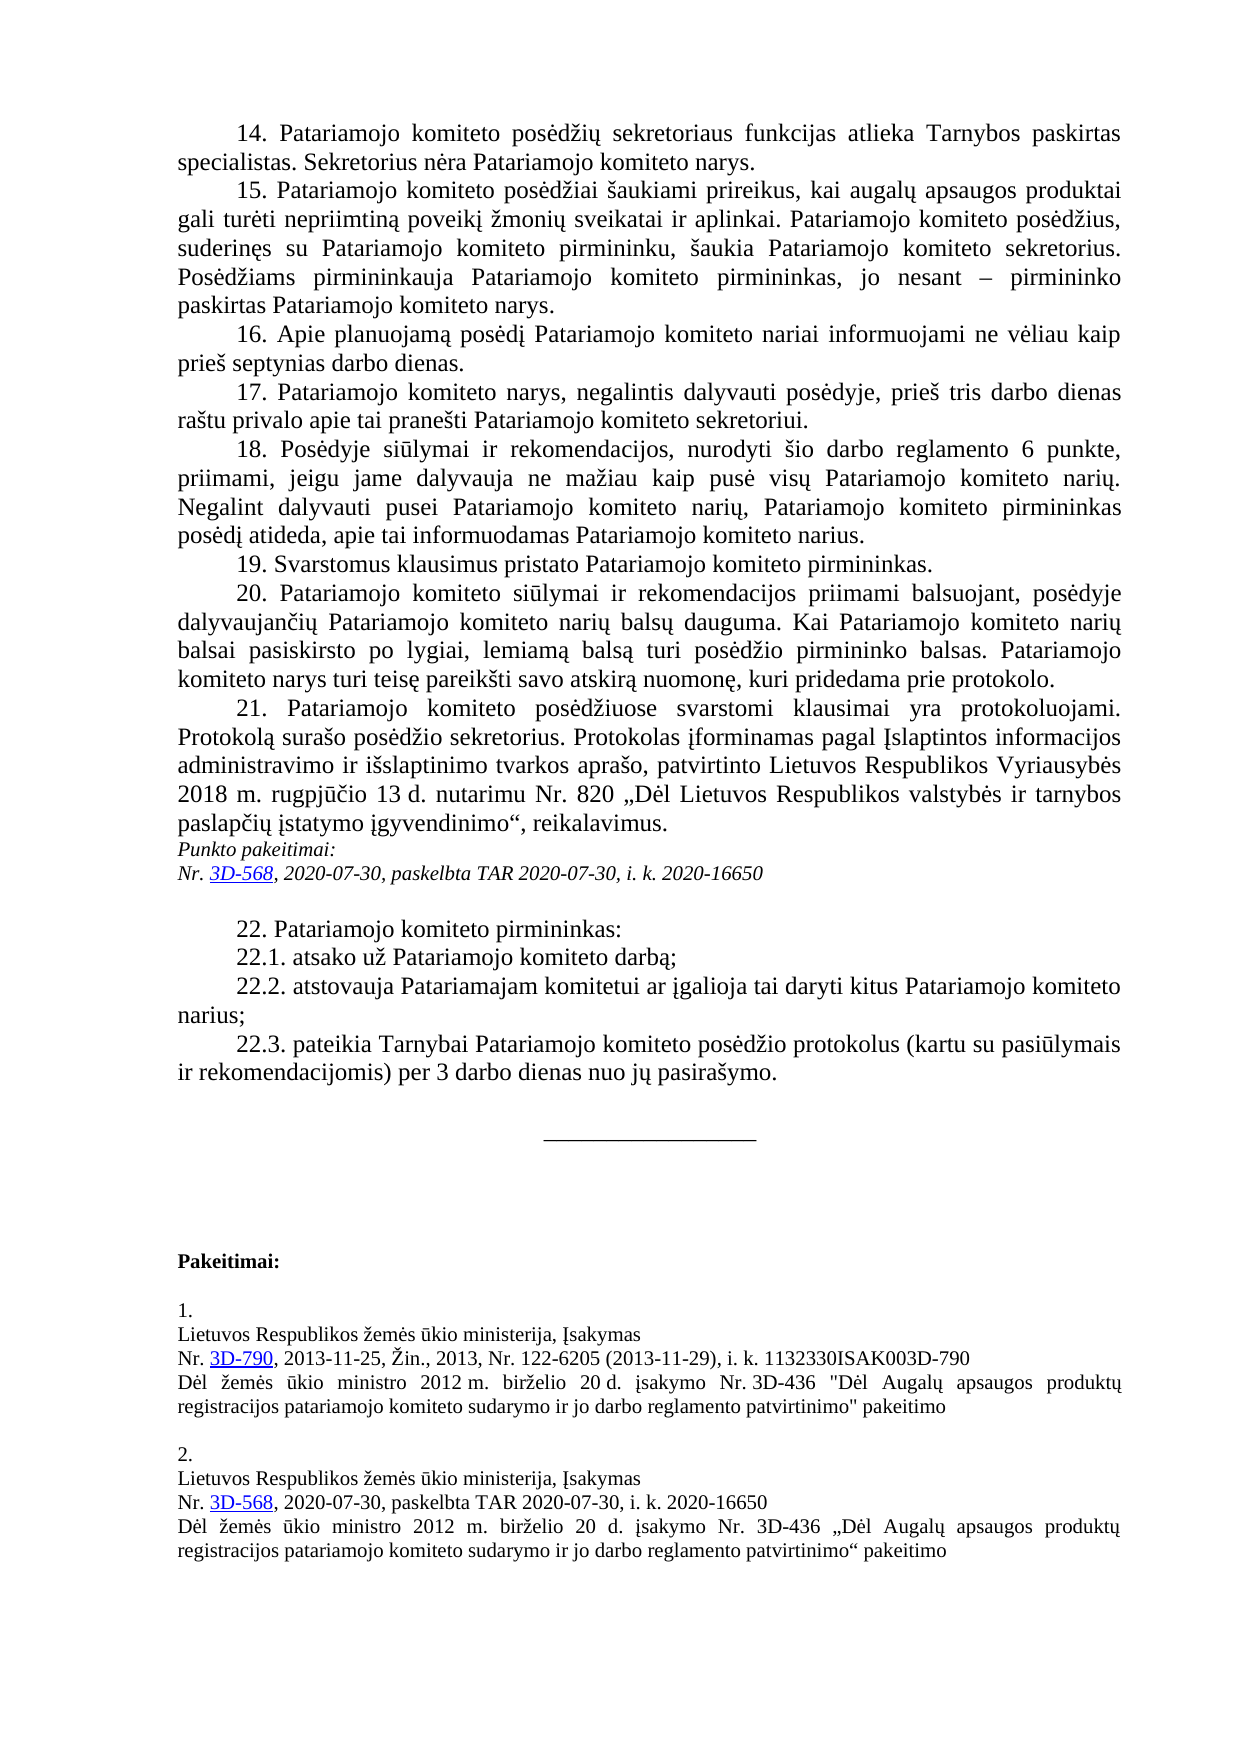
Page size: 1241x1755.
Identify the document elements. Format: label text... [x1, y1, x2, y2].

text Punkto pakeitimai: [177, 837, 1122, 861]
text 2. [177, 1442, 1122, 1466]
text Dėl žemės ūkio ministro 2012 m. birželio 20 d. įsakymo Nr. 3D-436 "Dėl Augalų apsaugos produktų registracijos patariamojo komiteto sudarymo ir jo darbo reglamento patvirtinimo" pakeitimo [177, 1370, 1122, 1418]
text Dėl žemės ūkio ministro 2012 m. birželio 20 d. įsakymo Nr. 3D-436 „Dėl Augalų apsaugos produktų registracijos patariamojo komiteto sudarymo ir jo darbo reglamento patvirtinimo“ pakeitimo [177, 1514, 1122, 1562]
text 20. Patariamojo komiteto siūlymai ir rekomendacijos priimami balsuojant, posėdyje dalyvaujančių Patariamojo komiteto narių balsų dauguma. Kai Patariamojo komiteto narių balsai pasiskirsto po lygiai, lemiamą balsą turi posėdžio pirmininko balsas. Patariamojo komiteto narys turi teisę pareikšti savo atskirą nuomonę, kuri pridedama prie protokolo. [177, 578, 1122, 693]
text Lietuvos Respublikos žemės ūkio ministerija, Įsakymas [177, 1322, 1122, 1346]
text 1. [177, 1297, 1122, 1322]
text 15. Patariamojo komiteto posėdžiai šaukiami prireikus, kai augalų apsaugos produktai gali turėti nepriimtiną poveikį žmonių sveikatai ir aplinkai. Patariamojo komiteto posėdžius, suderinęs su Patariamojo komiteto pirmininku, šaukia Patariamojo komiteto sekretorius. Posėdžiams pirmininkauja Patariamojo komiteto pirmininkas, jo nesant – pirmininko paskirtas Patariamojo komiteto narys. [177, 176, 1122, 319]
text Lietuvos Respublikos žemės ūkio ministerija, Įsakymas [177, 1466, 1122, 1490]
text 22.1. atsako už Patariamojo komiteto darbą; [177, 942, 1122, 971]
text Pakeitimai: [177, 1249, 1122, 1273]
text 22.3. pateikia Tarnybai Patariamojo komiteto posėdžio protokolus (kartu su pasiūlymais ir rekomendacijomis) per 3 darbo dienas nuo jų pasirašymo. [177, 1029, 1122, 1086]
text 14. Patariamojo komiteto posėdžių sekretoriaus funkcijas atlieka Tarnybos paskirtas specialistas. Sekretorius nėra Patariamojo komiteto narys. [177, 118, 1122, 176]
text 16. Apie planuojamą posėdį Patariamojo komiteto nariai informuojami ne vėliau kaip prieš septynias darbo dienas. [177, 319, 1122, 377]
text 18. Posėdyje siūlymai ir rekomendacijos, nurodyti šio darbo reglamento 6 punkte, priimami, jeigu jame dalyvauja ne mažiau kaip pusė visų Patariamojo komiteto narių. Negalint dalyvauti pusei Patariamojo komiteto narių, Patariamojo komiteto pirmininkas posėdį atideda, apie tai informuodamas Patariamojo komiteto narius. [177, 434, 1122, 549]
text 21. Patariamojo komiteto posėdžiuose svarstomi klausimai yra protokoluojami. Protokolą surašo posėdžio sekretorius. Protokolas įforminamas pagal Įslaptintos informacijos administravimo ir išslaptinimo tvarkos aprašo, patvirtinto Lietuvos Respublikos Vyriausybės 2018 m. rugpjūčio 13 d. nutarimu Nr. 820 „Dėl Lietuvos Respublikos valstybės ir tarnybos paslapčių įstatymo įgyvendinimo“, reikalavimus. [177, 693, 1122, 837]
text _________________ [177, 1115, 1122, 1144]
text 22. Patariamojo komiteto pirmininkas: [177, 914, 1122, 942]
text 17. Patariamojo komiteto narys, negalintis dalyvauti posėdyje, prieš tris darbo dienas raštu privalo apie tai pranešti Patariamojo komiteto sekretoriui. [177, 377, 1122, 434]
text 19. Svarstomus klausimus pristato Patariamojo komiteto pirmininkas. [177, 549, 1122, 578]
text 22.2. atstovauja Patariamajam komitetui ar įgalioja tai daryti kitus Patariamojo komiteto narius; [177, 971, 1122, 1029]
text Nr. 3D-568, 2020-07-30, paskelbta TAR 2020-07-30, i. k. 2020-16650 [177, 1490, 1122, 1514]
text Nr. 3D-568, 2020-07-30, paskelbta TAR 2020-07-30, i. k. 2020-16650 [177, 861, 1122, 885]
text Nr. 3D-790, 2013-11-25, Žin., 2013, Nr. 122-6205 (2013-11-29), i. k. 1132330ISAK003D-790 [177, 1346, 1122, 1370]
